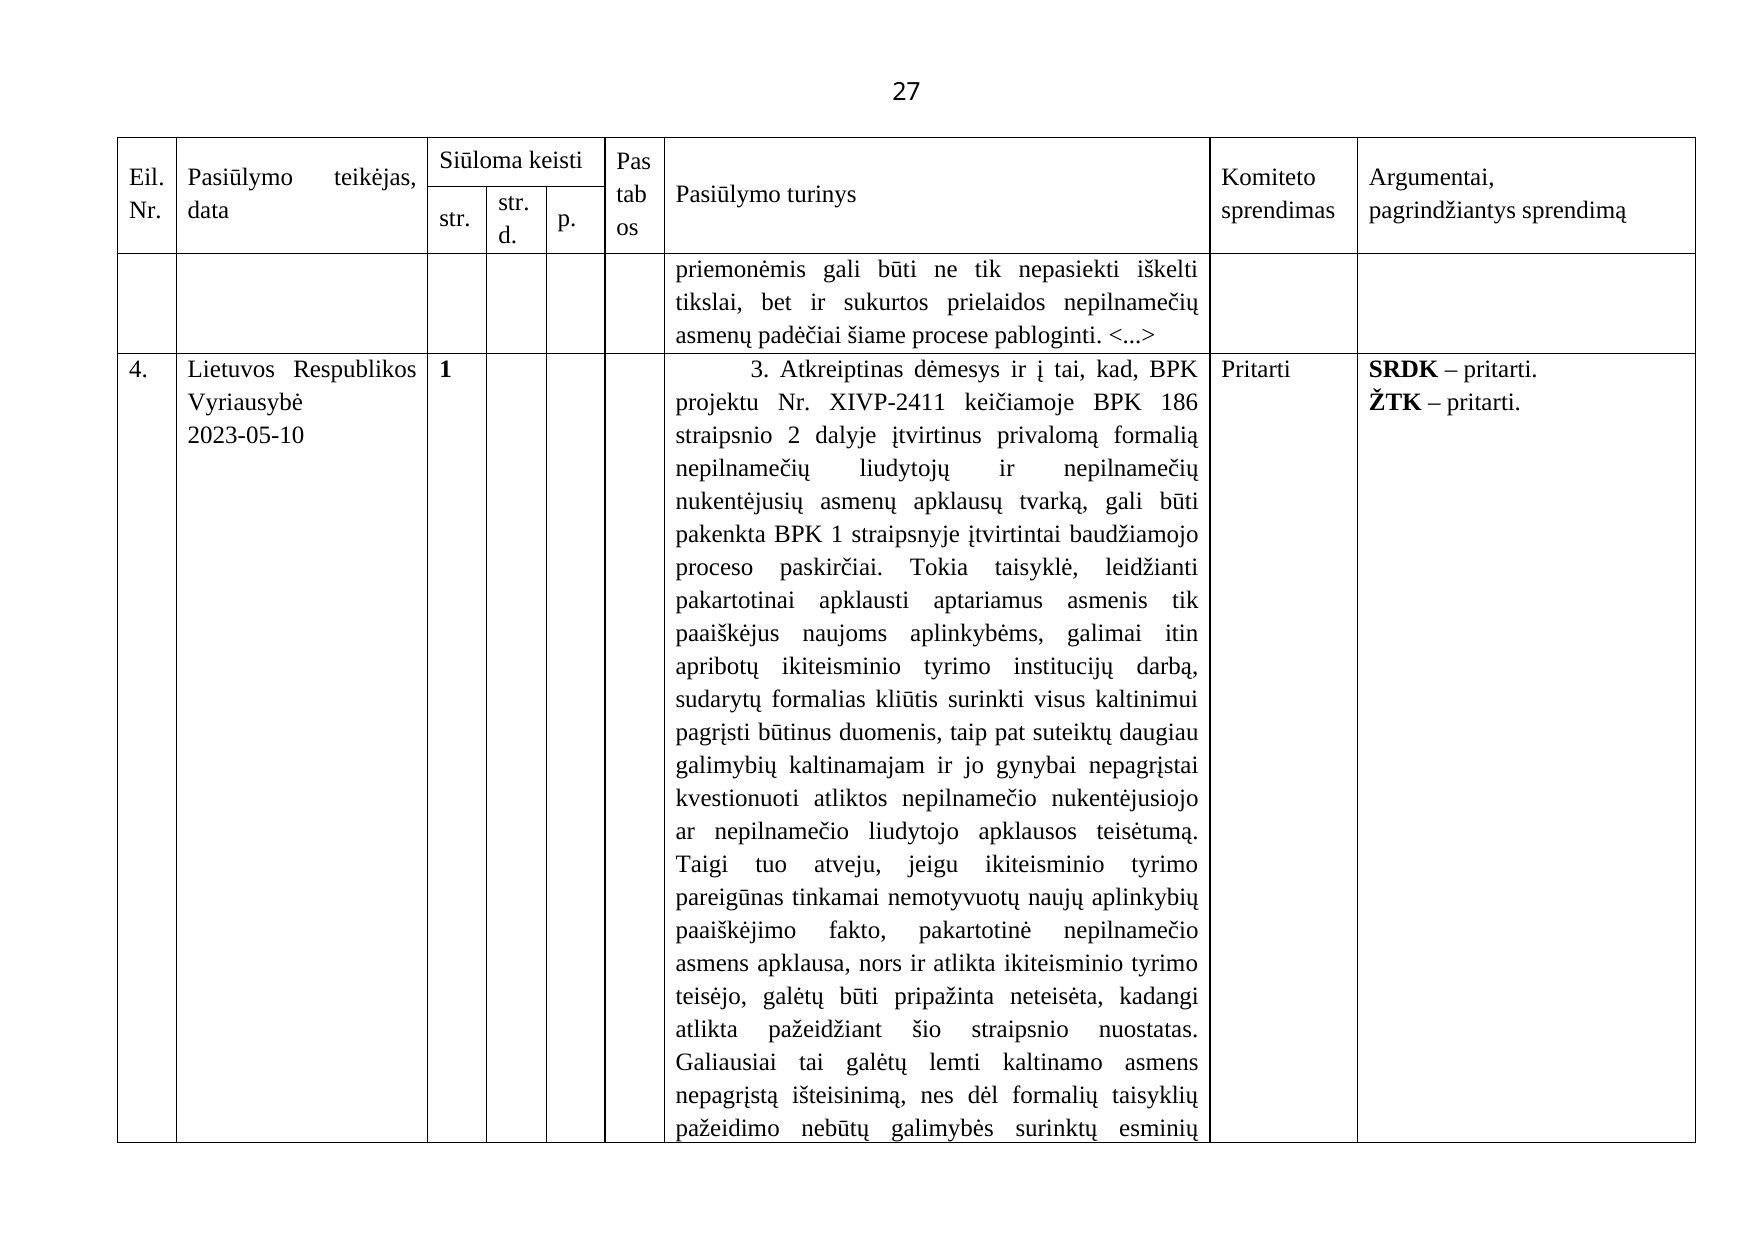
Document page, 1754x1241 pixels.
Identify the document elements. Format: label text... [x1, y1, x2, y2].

table_cell str. [428, 187, 486, 253]
table_cell [1358, 254, 1695, 353]
table_cell Pritarti [1211, 354, 1357, 1142]
table_cell p. [547, 187, 604, 253]
table_cell Lietuvos Respublikos Vyriausybė 2023-05-10 [177, 354, 427, 1142]
table_cell str. d. [487, 187, 546, 253]
table_cell [118, 254, 176, 353]
table_header Argumentai, pagrindžiantys sprendimą [1358, 138, 1695, 253]
table_cell [487, 354, 546, 1142]
table_cell [606, 354, 664, 1142]
table_cell 3. Atkreiptinas dėmesys ir į tai, kad, BPK projektu Nr. XIVP-2411 keičiamoje BPK 186 straipsnio 2 dalyje įtvirtinus privalomą formalią nepilnamečių liudytojų ir nepilnamečių nukentėjusių asmenų apklausų tvarką, gali būti pakenkta BPK 1 straipsnyje įtvirtintai baudžiamojo proceso paskirčiai. Tokia taisyklė, leidžianti pakartotinai apklausti aptariamus asmenis tik paaiškėjus naujoms aplinkybėms, galimai itin apribotų ikiteisminio tyrimo institucijų darbą, sudarytų formalias kliūtis surinkti visus kaltinimui pagrįsti būtinus duomenis, taip pat suteiktų daugiau galimybių kaltinamajam ir jo gynybai nepagrįstai kvestionuoti atliktos nepilnamečio nukentėjusiojo ar nepilnamečio liudytojo apklausos teisėtumą. Taigi tuo atveju, jeigu ikiteisminio tyrimo pareigūnas tinkamai nemotyvuotų naujų aplinkybių paaiškėjimo fakto, pakartotinė nepilnamečio asmens apklausa, nors ir atlikta ikiteisminio tyrimo teisėjo, galėtų būti pripažinta neteisėta, kadangi atlikta pažeidžiant šio straipsnio nuostatas. Galiausiai tai galėtų lemti kaltinamo asmens nepagrįstą išteisinimą, nes dėl formalių taisyklių pažeidimo nebūtų galimybės surinktų esminių [665, 354, 1209, 1142]
table_cell [547, 354, 604, 1142]
table_cell priemonėmis gali būti ne tik nepasiekti iškelti tikslai, bet ir sukurtos prielaidos nepilnamečių asmenų padėčiai šiame procese pabloginti. <...> [665, 254, 1209, 353]
table_header Eil. Nr. [118, 138, 176, 253]
table_header Pasiūlymo teikėjas, data [177, 138, 427, 253]
table_cell 4. [118, 354, 176, 1142]
table_cell [606, 254, 664, 353]
table_cell [1211, 254, 1357, 353]
table_cell 1 [428, 354, 486, 1142]
table_cell [487, 254, 546, 353]
table_cell [177, 254, 427, 353]
table_cell [547, 254, 604, 353]
table_cell [428, 254, 486, 353]
table_header Pasiūlymo turinys [665, 138, 1209, 253]
table_header Siūloma keisti [428, 138, 604, 186]
table_cell SRDK – pritarti. ŽTK – pritarti. [1358, 354, 1695, 1142]
table_header Komiteto sprendimas [1211, 138, 1357, 253]
table_header Pastabos [606, 138, 664, 253]
